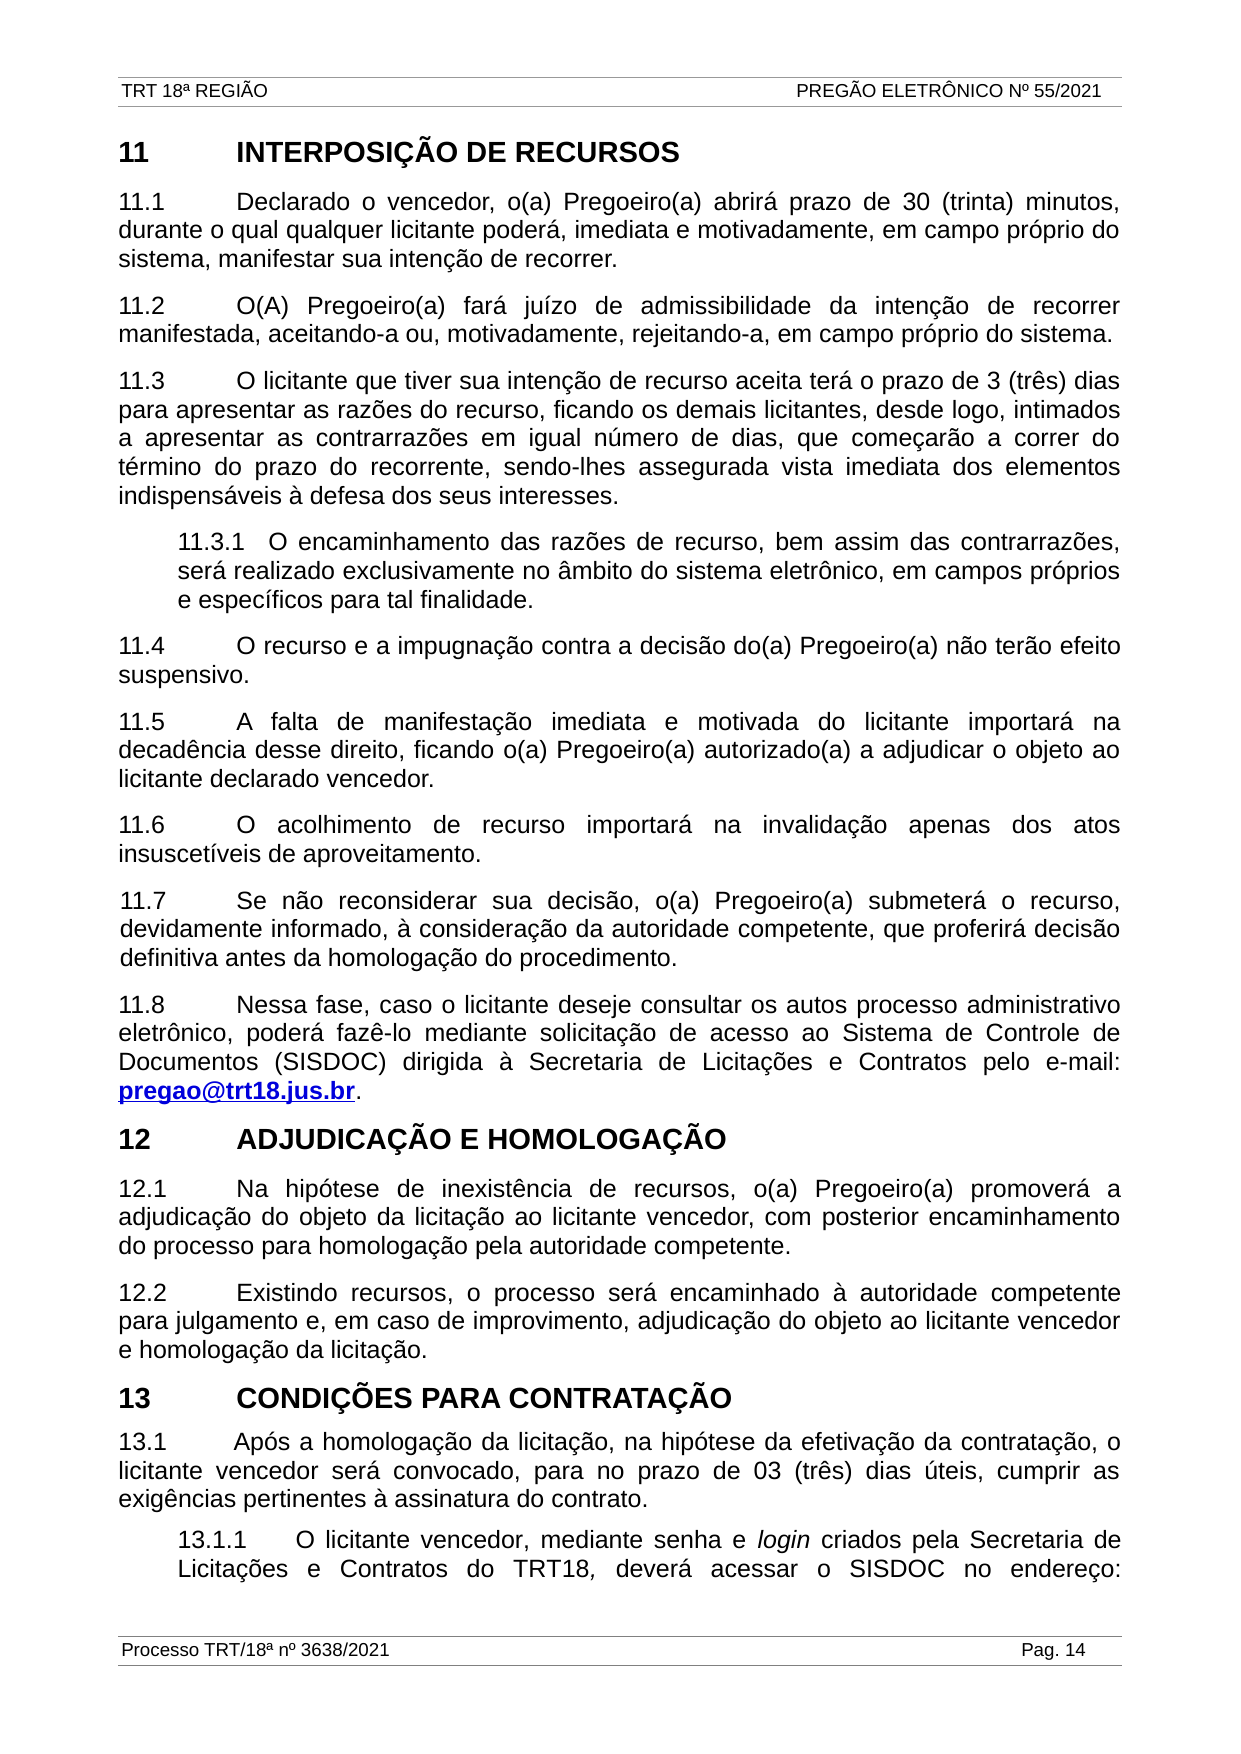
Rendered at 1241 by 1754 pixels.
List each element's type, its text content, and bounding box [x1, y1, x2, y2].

text 11.2 O(A) Pregoeiro(a) fará juízo de admissibilidade da intenção de recorrer manifestada, aceitando-a ou, motivadamente, rejeitando-a, em campo próprio do sistema. [118, 291, 1122, 348]
text 11.7 Se não reconsiderar sua decisão, o(a) Pregoeiro(a) submeterá o recurso, devidamente informado, à consideração da autoridade competente, que proferirá decisão definitiva antes da homologação do procedimento. [119, 886, 1122, 972]
text 12.1 Na hipótese de inexistência de recursos, o(a) Pregoeiro(a) promoverá a adjudicação do objeto da licitação ao licitante vencedor, com posterior encaminhamento do processo para homologação pela autoridade competente. [118, 1174, 1122, 1260]
text 13.1.1 O licitante vencedor, mediante senha e login criados pela Secretaria de Licitações e Contratos do TRT18, deverá acessar o SISDOC no endereço: [177, 1525, 1122, 1582]
text 13.1 Após a homologação da licitação, na hipótese da efetivação da contratação, o licitante vencedor será convocado, para no prazo de 03 (três) dias úteis, cumprir as exigências pertinentes à assinatura do contrato. [118, 1427, 1122, 1513]
text 11.8 Nessa fase, caso o licitante deseje consultar os autos processo administrativo eletrônico, poderá fazê-lo mediante solicitação de acesso ao Sistema de Controle de Documentos (SISDOC) dirigida à Secretaria de Licitações e Contratos pelo e-mail: pregao@trt18.jus.br. [118, 990, 1122, 1105]
text 11.1 Declarado o vencedor, o(a) Pregoeiro(a) abrirá prazo de 30 (trinta) minutos, durante o qual qualquer licitante poderá, imediata e motivadamente, em campo próprio do sistema, manifestar sua intenção de recorrer. [118, 187, 1122, 273]
text 11.4 O recurso e a impugnação contra a decisão do(a) Pregoeiro(a) não terão efeito suspensivo. [118, 631, 1122, 689]
text 11.6 O acolhimento de recurso importará na invalidação apenas dos atos insuscetíveis de aproveitamento. [118, 811, 1122, 868]
text 12 ADJUDICAÇÃO E HOMOLOGAÇÃO [118, 1122, 1122, 1156]
text 13 CONDIÇÕES PARA CONTRATAÇÃO [118, 1382, 1122, 1415]
text 12.2 Existindo recursos, o processo será encaminhado à autoridade competente para julgamento e, em caso de improvimento, adjudicação do objeto ao licitante vencedor e homologação da licitação. [118, 1278, 1122, 1364]
text 11.3 O licitante que tiver sua intenção de recurso aceita terá o prazo de 3 (três) dias para apresentar as razões do recurso, ficando os demais licitantes, desde logo, intimados a apresentar as contrarrazões em igual número de dias, que começarão a correr do término do prazo do recorrente, sendo-lhes assegurada vista imediata dos elementos indispensáveis à defesa dos seus interesses. [118, 366, 1122, 510]
text 11 INTERPOSIÇÃO DE RECURSOS [118, 136, 1122, 169]
text 11.5 A falta de manifestação imediata e motivada do licitante importará na decadência desse direito, ficando o(a) Pregoeiro(a) autorizado(a) a adjudicar o objeto ao licitante declarado vencedor. [118, 707, 1122, 793]
text 11.3.1 O encaminhamento das razões de recurso, bem assim das contrarrazões, será realizado exclusivamente no âmbito do sistema eletrônico, em campos próprios e específicos para tal finalidade. [177, 527, 1122, 614]
